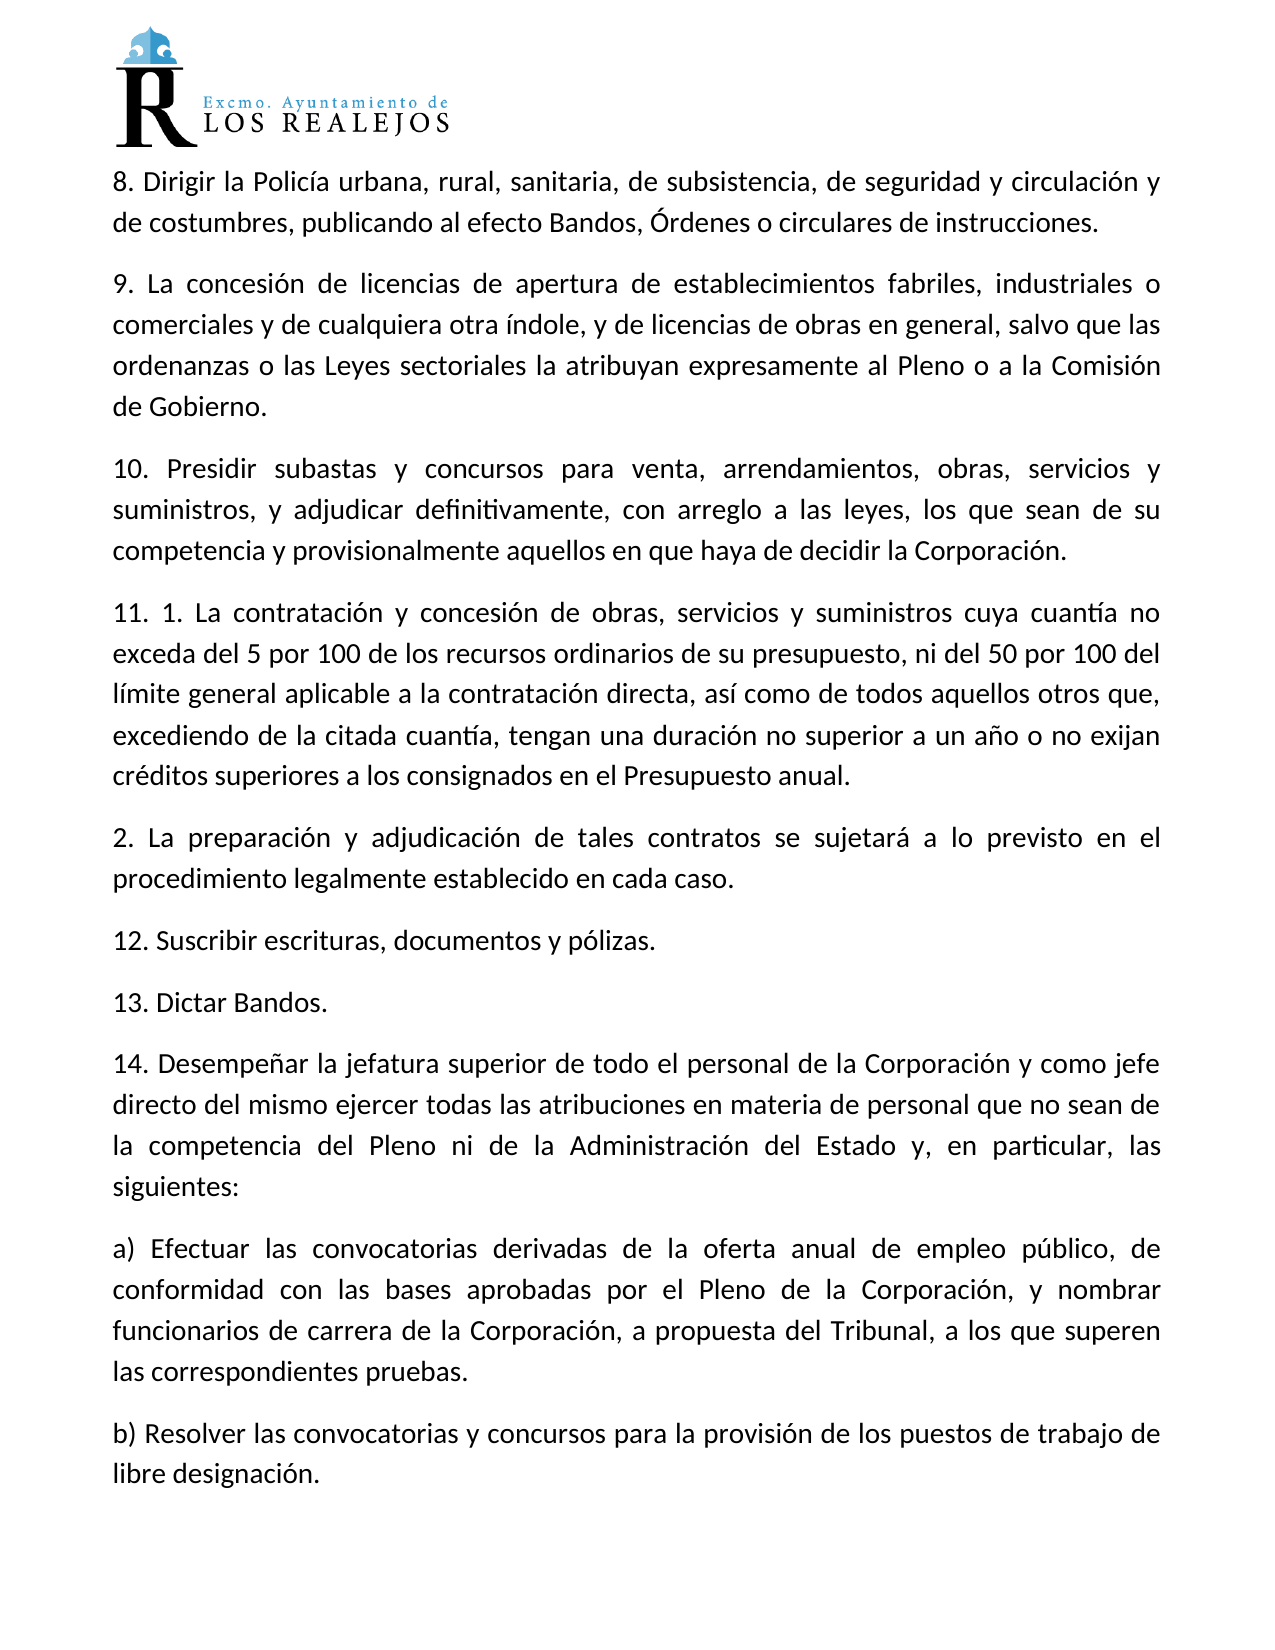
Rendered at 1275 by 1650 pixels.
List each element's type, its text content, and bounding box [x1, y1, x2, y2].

text 12. Suscribir escrituras, documentos y pólizas. [112, 922, 1162, 958]
text 10. Presidir subastas y concursos para venta, arrendamientos, obras, servicios y suministros, y adjudicar definitivamente, con arreglo a las leyes, los que sean de su competencia y provisionalmente aquellos en que haya de decidir la Corporación. [112, 450, 1162, 568]
text 2. La preparación y adjudicación de tales contratos se sujetará a lo previsto en el procedimiento legalmente establecido en cada caso. [112, 819, 1162, 896]
text 8. Dirigir la Policía urbana, rural, sanitaria, de subsistencia, de seguridad y circulación y de costumbres, publicando al efecto Bandos, Órdenes o circulares de instrucciones. [112, 163, 1162, 239]
text b) Resolver las convocatorias y concursos para la provisión de los puestos de trabajo de libre designación. [112, 1415, 1162, 1491]
text 14. Desempeñar la jefatura superior de todo el personal de la Corporación y como jefe directo del mismo ejercer todas las atribuciones en materia de personal que no sean de la competencia del Pleno ni de la Administración del Estado y, en particular, las siguientes: [112, 1046, 1162, 1204]
text 13. Dictar Bandos. [112, 984, 1162, 1019]
text 9. La concesión de licencias de apertura de establecimientos fabriles, industriales o comerciales y de cualquiera otra índole, y de licencias de obras en general, salvo que las ordenanzas o las Leyes sectoriales la atribuyan expresamente al Pleno o a la Comisión de Gobierno. [112, 266, 1162, 424]
text 11. 1. La contratación y concesión de obras, servicios y suministros cuya cuantía no exceda del 5 por 100 de los recursos ordinarios de su presupuesto, ni del 50 por 100 del límite general aplicable a la contratación directa, así como de todos aquellos otros que, excediendo de la citada cuantía, tengan una duración no superior a un año o no exijan créditos superiores a los consignados en el Presupuesto anual. [112, 594, 1162, 793]
text a) Efectuar las convocatorias derivadas de la oferta anual de empleo público, de conformidad con las bases aprobadas por el Pleno de la Corporación, y nombrar funcionarios de carrera de la Corporación, a propuesta del Tribunal, a los que superen las correspondientes pruebas. [112, 1230, 1162, 1388]
